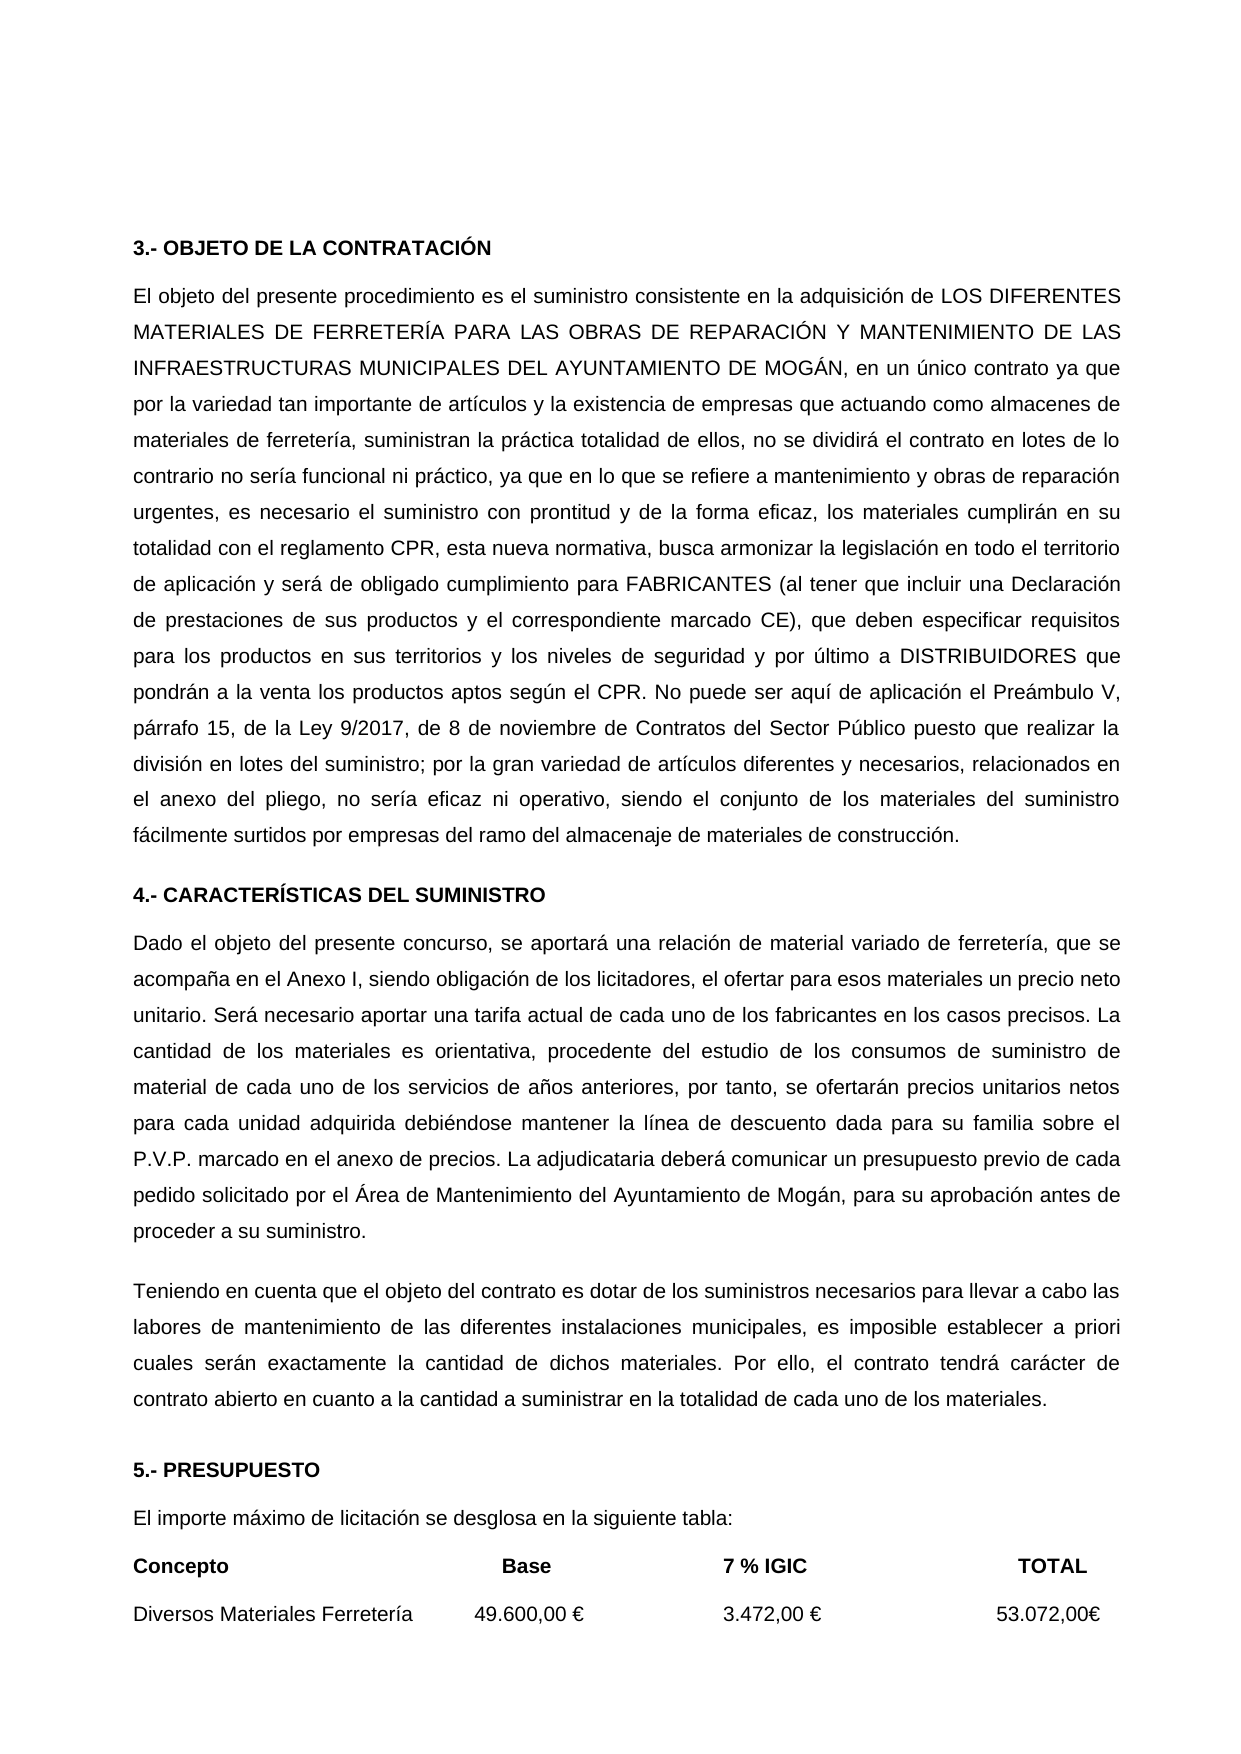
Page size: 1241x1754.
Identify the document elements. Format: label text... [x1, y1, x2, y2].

text 3.- OBJETO DE LA CONTRATACIÓN [133, 236, 1122, 260]
text El importe máximo de licitación se desglosa en la siguiente tabla: [133, 1506, 1122, 1530]
text 4.- CARACTERÍSTICAS DEL SUMINISTRO [133, 883, 1122, 907]
text Diversos Materiales Ferretería 49.600,00 € 3.472,00 € 53.072,00€ [133, 1602, 1122, 1626]
text 5.- PRESUPUESTO [133, 1458, 1122, 1482]
text Concepto Base 7 % IGIC TOTAL [133, 1554, 1122, 1578]
text El objeto del presente procedimiento es el suministro consistente en la adquisición de LOS DIFERENTES MATERIALES DE FERRETERÍA PARA LAS OBRAS DE REPARACIÓN Y MANTENIMIENTO DE LAS INFRAESTRUCTURAS MUNICIPALES DEL AYUNTAMIENTO DE MOGÁN, en un único contrato ya que por la variedad tan importante de artículos y la existencia de empresas que actuando como almacenes de materiales de ferretería, suministran la práctica totalidad de ellos, no se dividirá el contrato en lotes de lo contrario no sería funcional ni práctico, ya que en lo que se refiere a mantenimiento y obras de reparación urgentes, es necesario el suministro con prontitud y de la forma eficaz, los materiales cumplirán en su totalidad con el reglamento CPR, esta nueva normativa, busca armonizar la legislación en todo el territorio de aplicación y será de obligado cumplimiento para FABRICANTES (al tener que incluir una Declaración de prestaciones de sus productos y el correspondiente marcado CE), que deben especificar requisitos para los productos en sus territorios y los niveles de seguridad y por último a DISTRIBUIDORES que pondrán a la venta los productos aptos según el CPR. No puede ser aquí de aplicación el Preámbulo V, párrafo 15, de la Ley 9/2017, de 8 de noviembre de Contratos del Sector Público puesto que realizar la división en lotes del suministro; por la gran variedad de artículos diferentes y necesarios, relacionados en el anexo del pliego, no sería eficaz ni operativo, siendo el conjunto de los materiales del suministro fácilmente surtidos por empresas del ramo del almacenaje de materiales de construcción. [133, 284, 1122, 847]
text Teniendo en cuenta que el objeto del contrato es dotar de los suministros necesarios para llevar a cabo las labores de mantenimiento de las diferentes instalaciones municipales, es imposible establecer a priori cuales serán exactamente la cantidad de dichos materiales. Por ello, el contrato tendrá carácter de contrato abierto en cuanto a la cantidad a suministrar en la totalidad de cada uno de los materiales. [133, 1278, 1122, 1410]
text Dado el objeto del presente concurso, se aportará una relación de material variado de ferretería, que se acompaña en el Anexo I, siendo obligación de los licitadores, el ofertar para esos materiales un precio neto unitario. Será necesario aportar una tarifa actual de cada uno de los fabricantes en los casos precisos. La cantidad de los materiales es orientativa, procedente del estudio de los consumos de suministro de material de cada uno de los servicios de años anteriores, por tanto, se ofertarán precios unitarios netos para cada unidad adquirida debiéndose mantener la línea de descuento dada para su familia sobre el P.V.P. marcado en el anexo de precios. La adjudicataria deberá comunicar un presupuesto previo de cada pedido solicitado por el Área de Mantenimiento del Ayuntamiento de Mogán, para su aprobación antes de proceder a su suministro. [133, 931, 1122, 1242]
